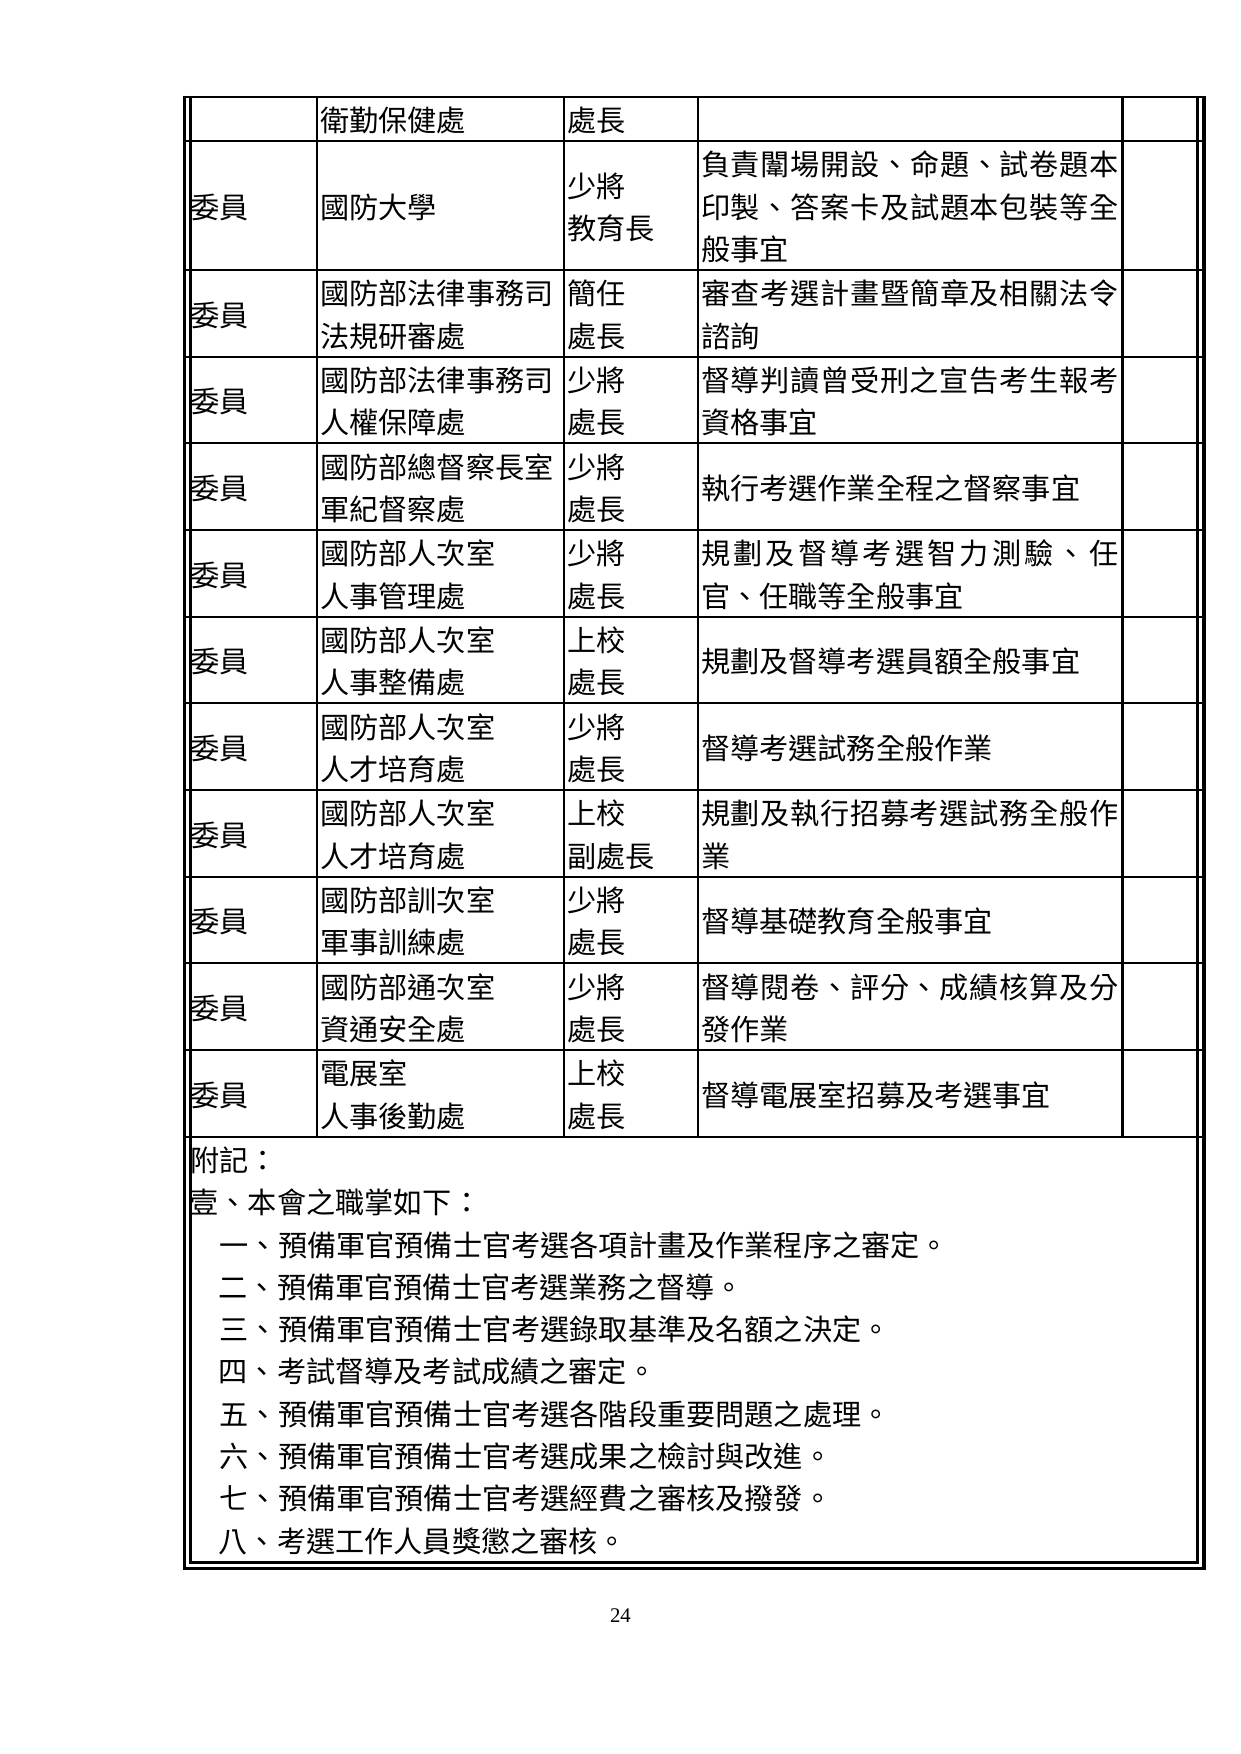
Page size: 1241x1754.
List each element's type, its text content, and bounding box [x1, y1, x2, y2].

table_cell 少將 處長 [565, 878, 697, 962]
table_cell 少將 處長 [565, 704, 697, 789]
table_cell 委員 [192, 878, 316, 962]
table_cell 規劃及督導考選智力測驗、任官、任職等全般事宜 [699, 531, 1121, 616]
table_cell 少將 處長 [565, 358, 697, 442]
table_cell [1124, 964, 1196, 1049]
table_cell 委員 [192, 142, 316, 269]
table_cell 國防部人次室 人事整備處 [318, 618, 563, 702]
table_cell 督導判讀曾受刑之宣告考生報考資格事宜 [699, 358, 1121, 442]
table_cell 委員 [192, 531, 316, 616]
table_cell 上校 處長 [565, 1051, 697, 1136]
table_cell [1124, 1051, 1196, 1136]
table_cell 國防部總督察長室軍紀督察處 [318, 444, 563, 529]
table_cell 委員 [192, 358, 316, 442]
table_cell 委員 [192, 618, 316, 702]
table_cell 規劃及督導考選員額全般事宜 [699, 618, 1121, 702]
table_cell 附記： 壹、本會之職掌如下： 一、預備軍官預備士官考選各項計畫及作業程序之審定。 二、預備軍官預備士官考選業務之督導。 三、預備軍官預備士官考選錄取基準及名額之決定。 四、考試督導及考試成績之審定。 五、預備軍官預備士官考選各階段重要問題之處理。 六、預備軍官預備士官考選成果之檢討與改進。 七、預備軍官預備士官考選經費之審核及撥發。 八、考選工作人員獎懲之審核。 [192, 1138, 1196, 1561]
table_cell 委員 [192, 444, 316, 529]
table_cell 督導閱卷、評分、成績核算及分發作業 [699, 964, 1121, 1049]
table_cell [1124, 271, 1196, 356]
table_cell 督導基礎教育全般事宜 [699, 878, 1121, 962]
table_cell [1124, 704, 1196, 789]
table_cell 規劃及執行招募考選試務全般作業 [699, 791, 1121, 876]
table_cell [1124, 531, 1196, 616]
table_cell 國防部法律事務司 人權保障處 [318, 358, 563, 442]
table_cell 審查考選計畫暨簡章及相關法令諮詢 [699, 271, 1121, 356]
table_cell 少將 教育長 [565, 142, 697, 269]
table_cell 少將 處長 [565, 444, 697, 529]
table_cell 委員 [192, 1051, 316, 1136]
table_cell [1124, 98, 1196, 140]
table_cell 國防部法律事務司法規研審處 [318, 271, 563, 356]
table_cell 督導電展室招募及考選事宜 [699, 1051, 1121, 1136]
table_cell [192, 98, 316, 140]
table_cell [1124, 878, 1196, 962]
table_cell 處長 [565, 98, 697, 140]
table_cell 簡任 處長 [565, 271, 697, 356]
table_cell [1124, 142, 1196, 269]
table_cell 負責闈場開設、命題、試卷題本印製、答案卡及試題本包裝等全般事宜 [699, 142, 1121, 269]
table_cell 委員 [192, 704, 316, 789]
table_cell [1124, 444, 1196, 529]
table_cell 委員 [192, 964, 316, 1049]
table_cell 衛勤保健處 [318, 98, 563, 140]
table_cell 電展室 人事後勤處 [318, 1051, 563, 1136]
table_cell 督導考選試務全般作業 [699, 704, 1121, 789]
table_cell 國防部人次室 人事管理處 [318, 531, 563, 616]
table_cell 少將 處長 [565, 964, 697, 1049]
table_cell 國防部人次室 人才培育處 [318, 704, 563, 789]
table_cell 委員 [192, 271, 316, 356]
table_cell 國防部人次室 人才培育處 [318, 791, 563, 876]
table_cell 委員 [192, 791, 316, 876]
table_cell 執行考選作業全程之督察事宜 [699, 444, 1121, 529]
table_cell 上校 處長 [565, 618, 697, 702]
table_cell [1124, 618, 1196, 702]
table_cell 國防大學 [318, 142, 563, 269]
table_cell [1124, 791, 1196, 876]
table_cell 少將 處長 [565, 531, 697, 616]
table_cell 國防部訓次室 軍事訓練處 [318, 878, 563, 962]
table_cell [699, 98, 1121, 140]
table_cell 國防部通次室 資通安全處 [318, 964, 563, 1049]
table_cell [1124, 358, 1196, 442]
table_cell 上校 副處長 [565, 791, 697, 876]
